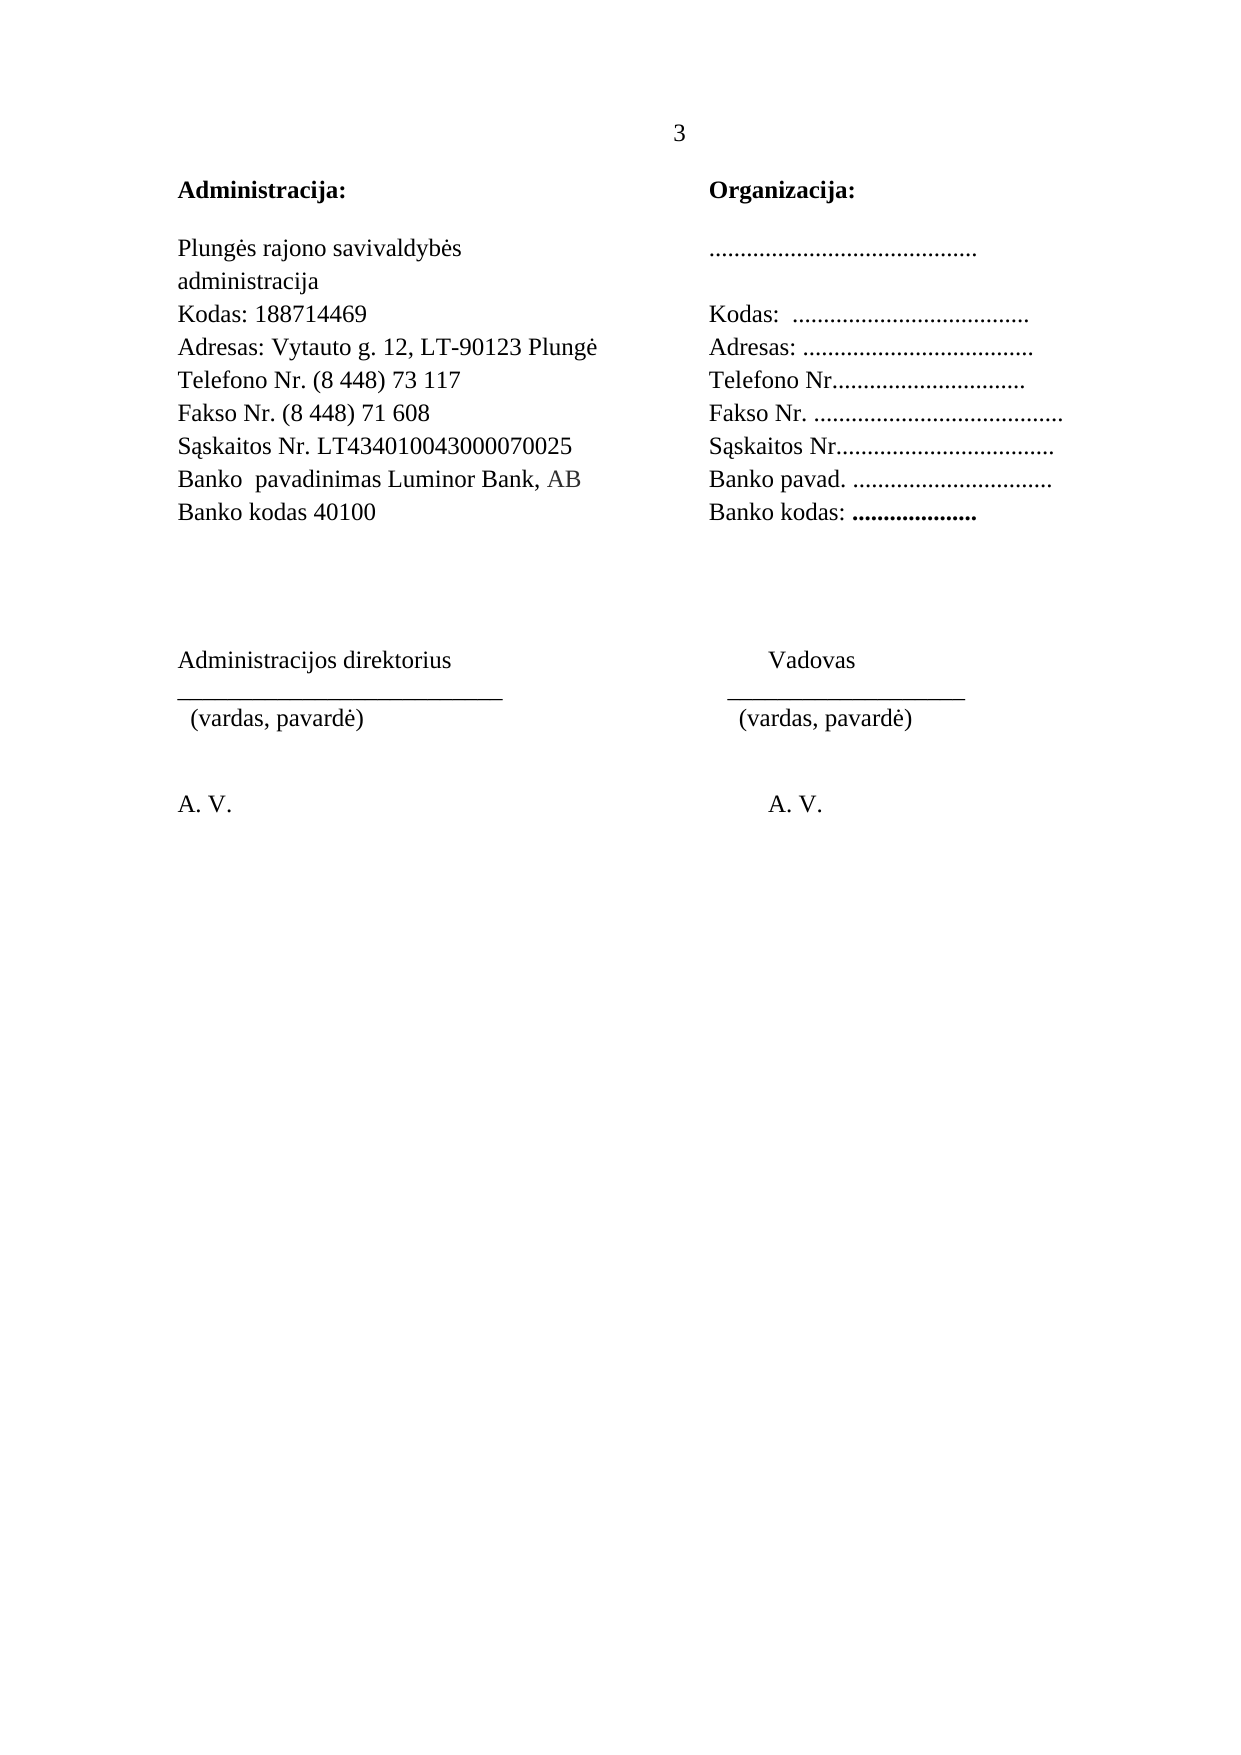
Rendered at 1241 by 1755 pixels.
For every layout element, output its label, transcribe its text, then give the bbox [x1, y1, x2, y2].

text __________________________ ___________________ [177, 674, 1181, 703]
text A. V. A. V. [177, 789, 1181, 818]
text (vardas, pavardė) (vardas, pavardė) [177, 703, 1181, 732]
text Plungės rajono savivaldybės ........................................... [177, 233, 1181, 262]
text administracija [177, 266, 1181, 295]
text Banko kodas 40100 Banko kodas: .................... [177, 497, 1181, 526]
text Administracijos direktorius Vadovas [177, 645, 1181, 674]
text Banko pavadinimas Luminor Bank, AB Banko pavad. ................................ [177, 464, 1181, 493]
text Adresas: Vytauto g. 12, LT-90123 Plungė Adresas: ..................................... [177, 332, 1181, 361]
text Sąskaitos Nr. LT434010043000070025 Sąskaitos Nr................................... [177, 431, 1181, 460]
text Telefono Nr. (8 448) 73 117 Telefono Nr............................... [177, 365, 1181, 394]
text Kodas: 188714469 Kodas: ...................................... [177, 299, 1181, 328]
text Administracija: Organizacija: [177, 176, 1181, 204]
text Fakso Nr. (8 448) 71 608 Fakso Nr. ........................................ [177, 398, 1181, 427]
